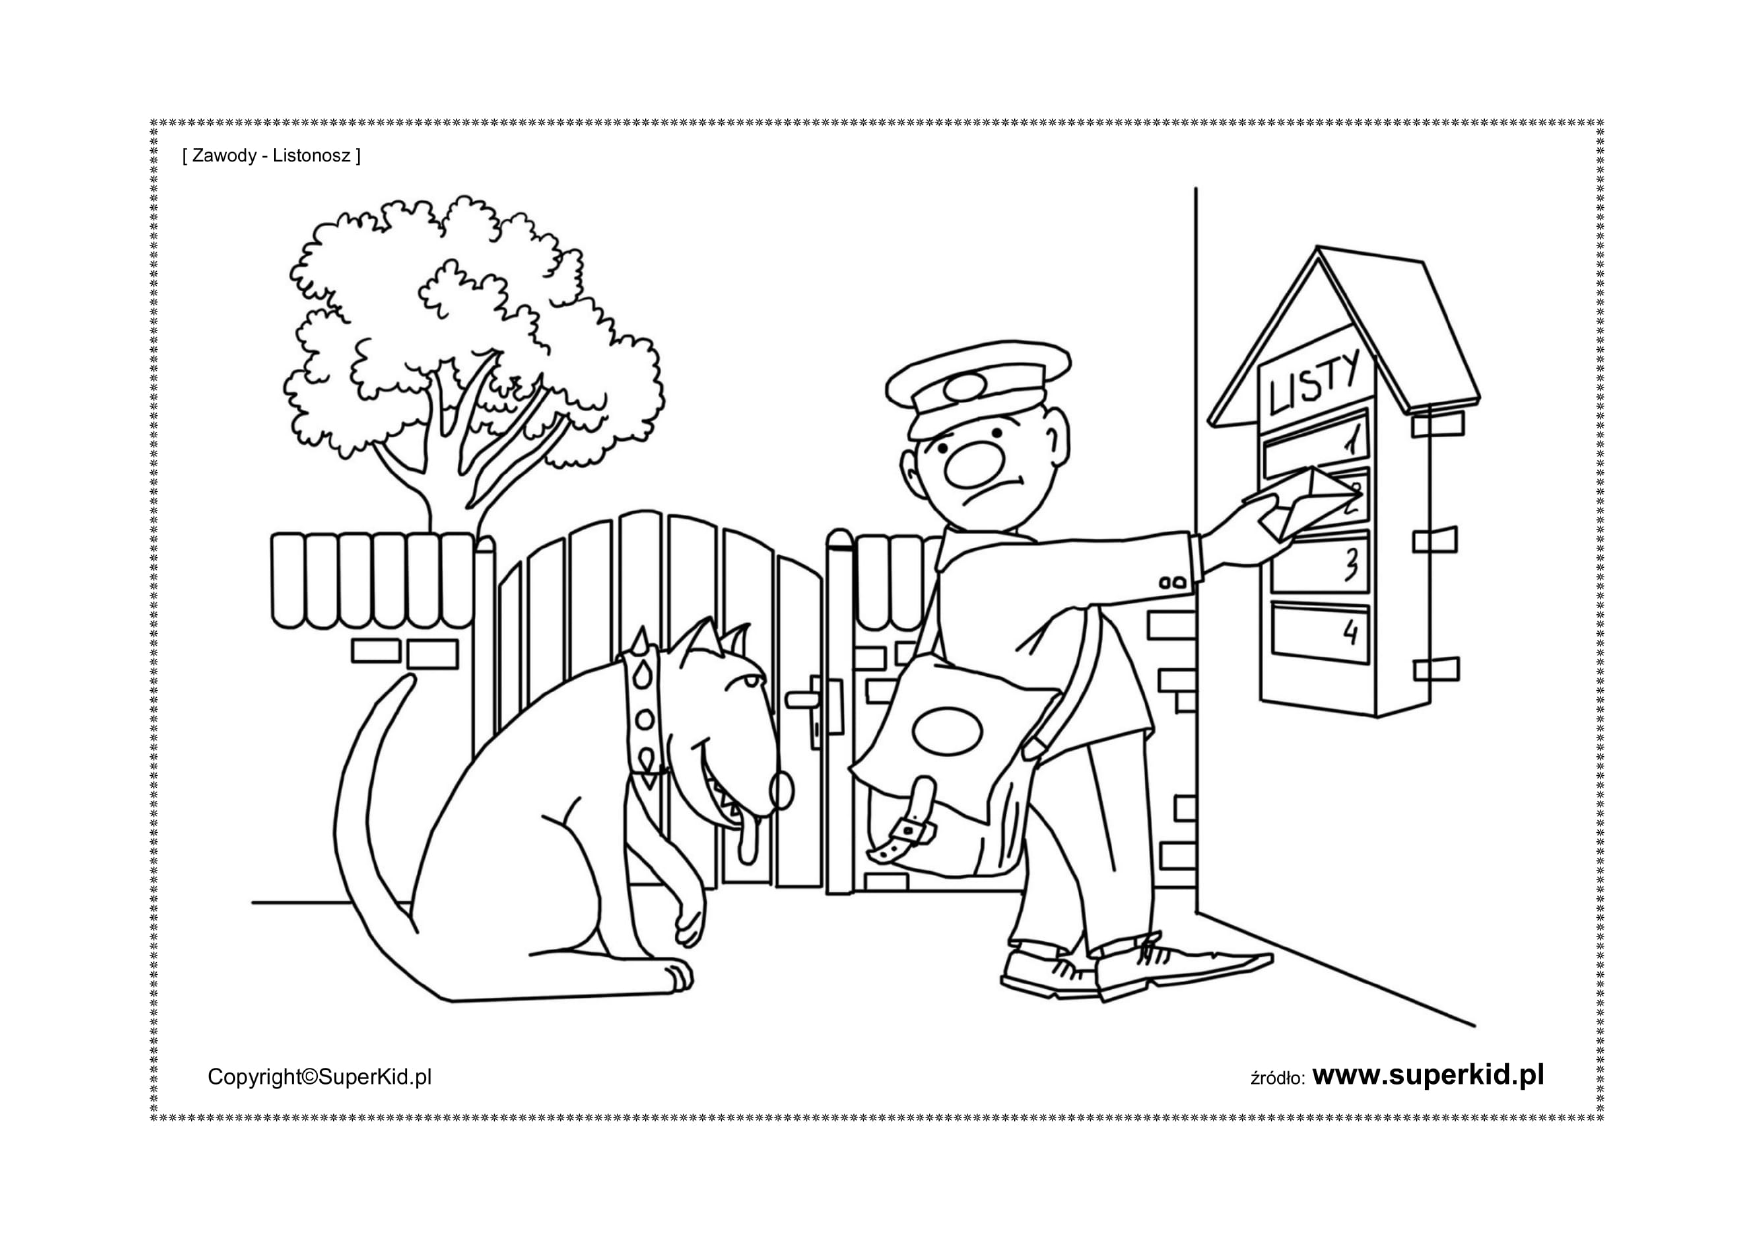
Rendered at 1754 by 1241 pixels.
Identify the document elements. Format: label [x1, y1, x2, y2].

picture [105, 75, 1649, 1166]
